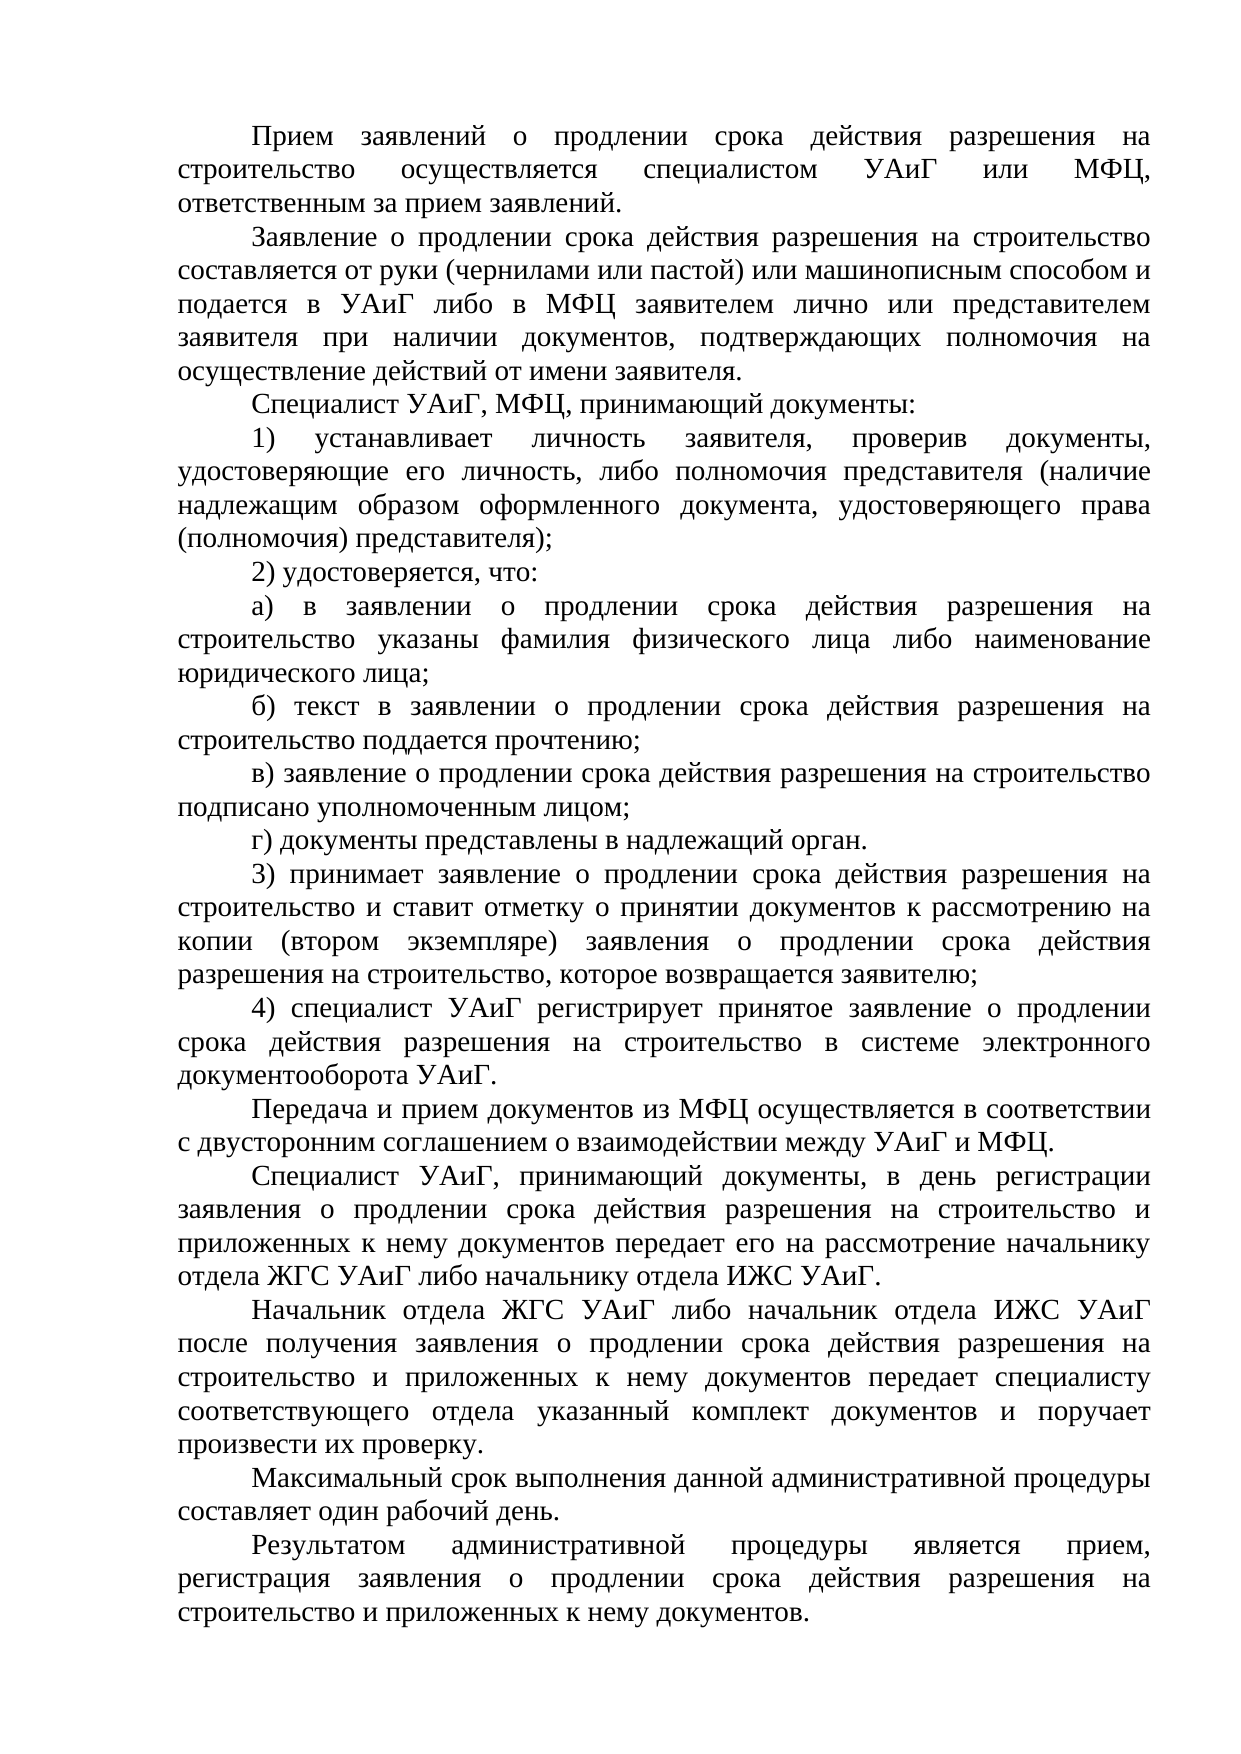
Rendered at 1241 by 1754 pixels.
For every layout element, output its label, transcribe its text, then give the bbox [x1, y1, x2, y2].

text 3) принимает заявление о продлении срока действия разрешения на строительство и ставит отметку о принятии документов к рассмотрению на копии (втором экземпляре) заявления о продлении срока действия разрешения на строительство, которое возвращается заявителю; [177, 856, 1152, 990]
text Заявление о продлении срока действия разрешения на строительство составляется от руки (чернилами или пастой) или машинописным способом и подается в УАиГ либо в МФЦ заявителем лично или представителем заявителя при наличии документов, подтверждающих полномочия на осуществление действий от имени заявителя. [177, 219, 1152, 386]
text Специалист УАиГ, принимающий документы, в день регистрации заявления о продлении срока действия разрешения на строительство и приложенных к нему документов передает его на рассмотрение начальнику отдела ЖГС УАиГ либо начальнику отдела ИЖС УАиГ. [177, 1158, 1152, 1292]
text в) заявление о продлении срока действия разрешения на строительство подписано уполномоченным лицом; [177, 755, 1152, 822]
text Максимальный срок выполнения данной административной процедуры составляет один рабочий день. [177, 1460, 1152, 1527]
text 4) специалист УАиГ регистрирует принятое заявление о продлении срока действия разрешения на строительство в системе электронного документооборота УАиГ. [177, 990, 1152, 1091]
text б) текст в заявлении о продлении срока действия разрешения на строительство поддается прочтению; [177, 688, 1152, 755]
text 1) устанавливает личность заявителя, проверив документы, удостоверяющие его личность, либо полномочия представителя (наличие надлежащим образом оформленного документа, удостоверяющего права (полномочия) представителя); [177, 420, 1152, 554]
text Прием заявлений о продлении срока действия разрешения на строительство осуществляется специалистом УАиГ или МФЦ, ответственным за прием заявлений. [177, 118, 1152, 219]
text Передача и прием документов из МФЦ осуществляется в соответствии с двусторонним соглашением о взаимодействии между УАиГ и МФЦ. [177, 1091, 1152, 1158]
text Результатом административной процедуры является прием, регистрация заявления о продлении срока действия разрешения на строительство и приложенных к нему документов. [177, 1527, 1152, 1627]
text г) документы представлены в надлежащий орган. [177, 822, 1152, 856]
text Начальник отдела ЖГС УАиГ либо начальник отдела ИЖС УАиГ после получения заявления о продлении срока действия разрешения на строительство и приложенных к нему документов передает специалисту соответствующего отдела указанный комплект документов и поручает произвести их проверку. [177, 1292, 1152, 1460]
text 2) удостоверяется, что: [177, 554, 1152, 588]
text а) в заявлении о продлении срока действия разрешения на строительство указаны фамилия физического лица либо наименование юридического лица; [177, 588, 1152, 688]
text Специалист УАиГ, МФЦ, принимающий документы: [177, 386, 1152, 420]
